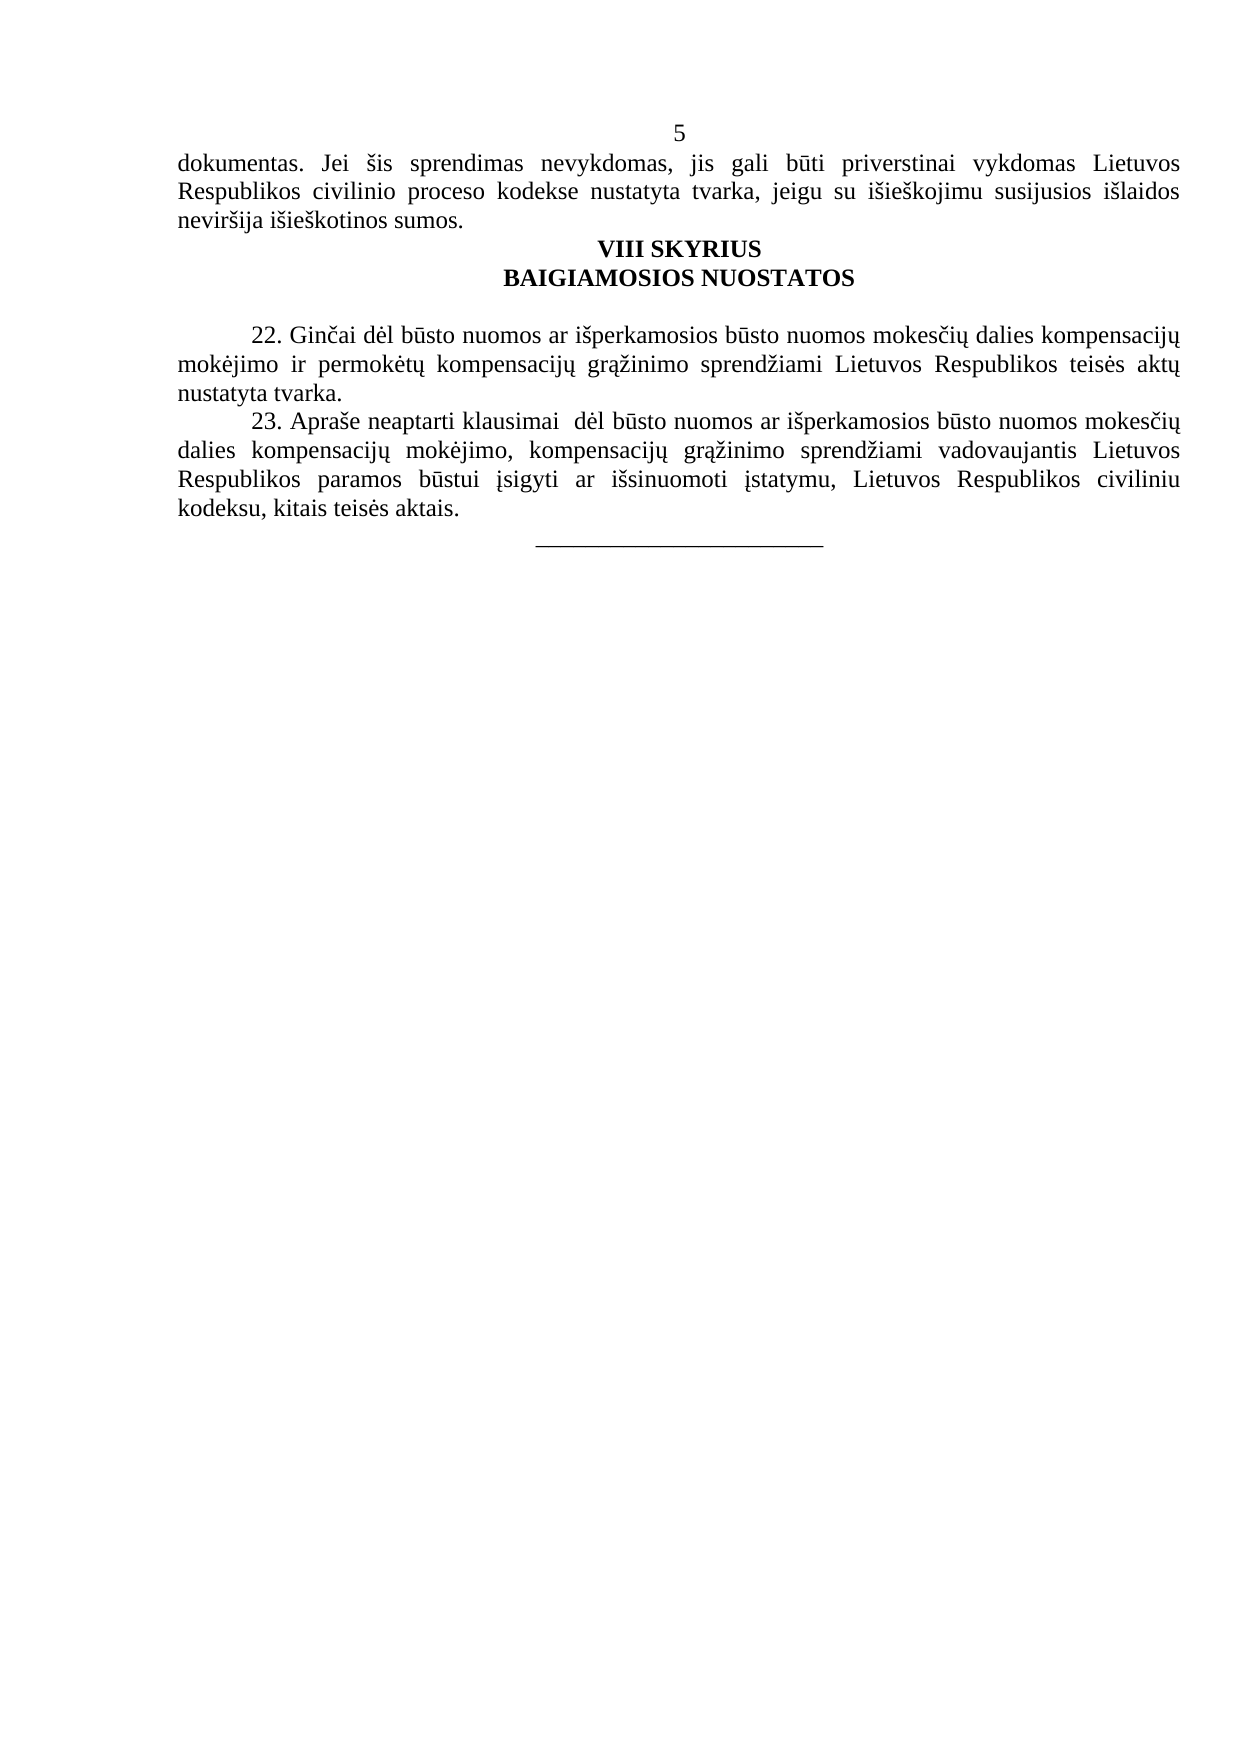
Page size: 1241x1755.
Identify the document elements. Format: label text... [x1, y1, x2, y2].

text _______________________ [177, 521, 1181, 550]
text VIII SKYRIUS [177, 234, 1181, 263]
text dokumentas. Jei šis sprendimas nevykdomas, jis gali būti priverstinai vykdomas Lietuvos Respublikos civilinio proceso kodekse nustatyta tvarka, jeigu su išieškojimu susijusios išlaidos neviršija išieškotinos sumos. [177, 148, 1181, 234]
text BAIGIAMOSIOS NUOSTATOS [177, 263, 1181, 291]
text 23. Apraše neaptarti klausimai dėl būsto nuomos ar išperkamosios būsto nuomos mokesčių dalies kompensacijų mokėjimo, kompensacijų grąžinimo sprendžiami vadovaujantis Lietuvos Respublikos paramos būstui įsigyti ar išsinuomoti įstatymu, Lietuvos Respublikos civiliniu kodeksu, kitais teisės aktais. [177, 406, 1181, 521]
text 22. Ginčai dėl būsto nuomos ar išperkamosios būsto nuomos mokesčių dalies kompensacijų mokėjimo ir permokėtų kompensacijų grąžinimo sprendžiami Lietuvos Respublikos teisės aktų nustatyta tvarka. [177, 320, 1181, 406]
